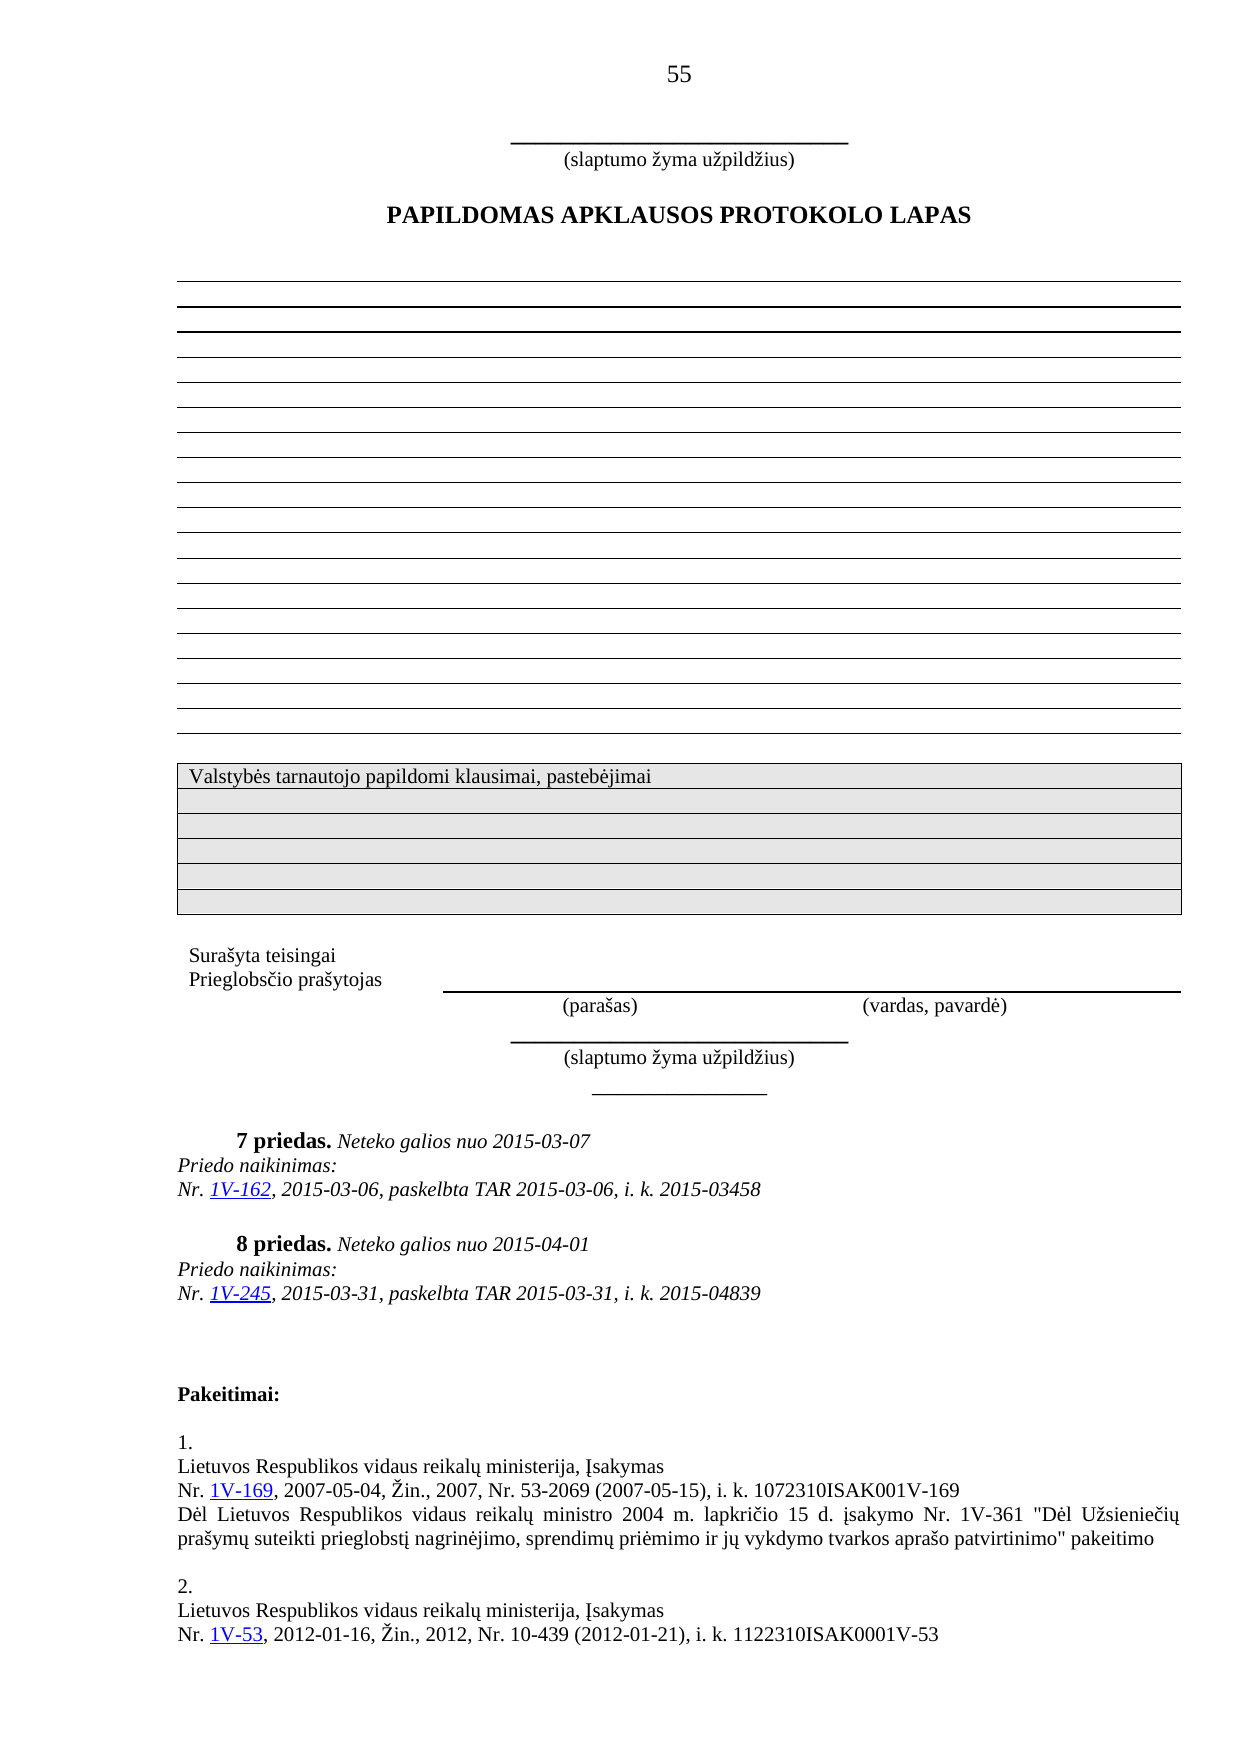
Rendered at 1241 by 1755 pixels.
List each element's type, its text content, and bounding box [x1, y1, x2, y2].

text Lietuvos Respublikos vidaus reikalų ministerija, Įsakymas [177, 1454, 1181, 1478]
table_cell [177, 458, 1181, 482]
table_cell [177, 282, 1181, 306]
table_cell [177, 609, 1181, 633]
table_cell [177, 508, 1181, 532]
table_cell [178, 814, 1181, 838]
table_cell [177, 684, 1181, 708]
table_cell [177, 533, 1181, 557]
text Nr. 1V-162, 2015-03-06, paskelbta TAR 2015-03-06, i. k. 2015-03458 [177, 1177, 1181, 1201]
text Priedo naikinimas: [177, 1256, 1181, 1281]
text Priedo naikinimas: [177, 1153, 1181, 1177]
text PAPILDOMAS APKLAUSOS PROTOKOLO LAPAS [177, 200, 1181, 228]
table_cell [177, 634, 1181, 658]
table_cell [178, 890, 1181, 913]
table_cell [177, 308, 1181, 331]
text 8 priedas. Neteko galios nuo 2015-04-01 [177, 1230, 1181, 1256]
text 7 priedas. Neteko galios nuo 2015-03-07 [177, 1127, 1181, 1153]
table_cell [177, 709, 1181, 733]
table_cell [177, 433, 1181, 457]
text ______________ [177, 1069, 1181, 1098]
table_cell [177, 408, 1181, 432]
table_cell [177, 559, 1181, 582]
text Nr. 1V-53, 2012-01-16, Žin., 2012, Nr. 10-439 (2012-01-21), i. k. 1122310ISAK0001V-53 [177, 1622, 1181, 1646]
text Dėl Lietuvos Respublikos vidaus reikalų ministro 2004 m. lapkričio 15 d. įsakymo Nr. 1V-361 "Dėl Užsieniečių prašymų suteikti prieglobstį nagrinėjimo, sprendimų priėmimo ir jų vykdymo tvarkos aprašo patvirtinimo" pakeitimo [177, 1502, 1181, 1550]
table_header [177, 257, 1181, 281]
table_cell [177, 333, 1181, 357]
text Nr. 1V-245, 2015-03-31, paskelbta TAR 2015-03-31, i. k. 2015-04839 [177, 1281, 1181, 1304]
table_cell [177, 991, 443, 1017]
text ___________________________ [177, 1017, 1181, 1045]
table_cell [178, 864, 1181, 888]
text 2. [177, 1574, 1181, 1598]
table_cell [177, 584, 1181, 608]
text Nr. 1V-169, 2007-05-04, Žin., 2007, Nr. 53-2069 (2007-05-15), i. k. 1072310ISAK001V-169 [177, 1478, 1181, 1502]
table_cell [177, 659, 1181, 683]
table_cell (parašas) (vardas, pavardė) [443, 993, 1181, 1017]
table_header Surašyta teisingai Prieglobsčio prašytojas [177, 943, 443, 991]
table_header [749, 764, 1181, 788]
table_cell [177, 483, 1181, 507]
table_cell [177, 358, 1181, 382]
table_cell [178, 789, 1181, 813]
table_header [443, 943, 1181, 991]
text (slaptumo žyma užpildžius) [177, 147, 1181, 171]
table_cell [177, 383, 1181, 407]
table_header Valstybės tarnautojo papildomi klausimai, pastebėjimai [178, 764, 749, 788]
text 1. [177, 1429, 1181, 1454]
text ___________________________ [177, 118, 1181, 147]
text Lietuvos Respublikos vidaus reikalų ministerija, Įsakymas [177, 1598, 1181, 1622]
table_cell [178, 839, 1181, 863]
text Pakeitimai: [177, 1381, 1181, 1406]
text (slaptumo žyma užpildžius) [177, 1045, 1181, 1069]
